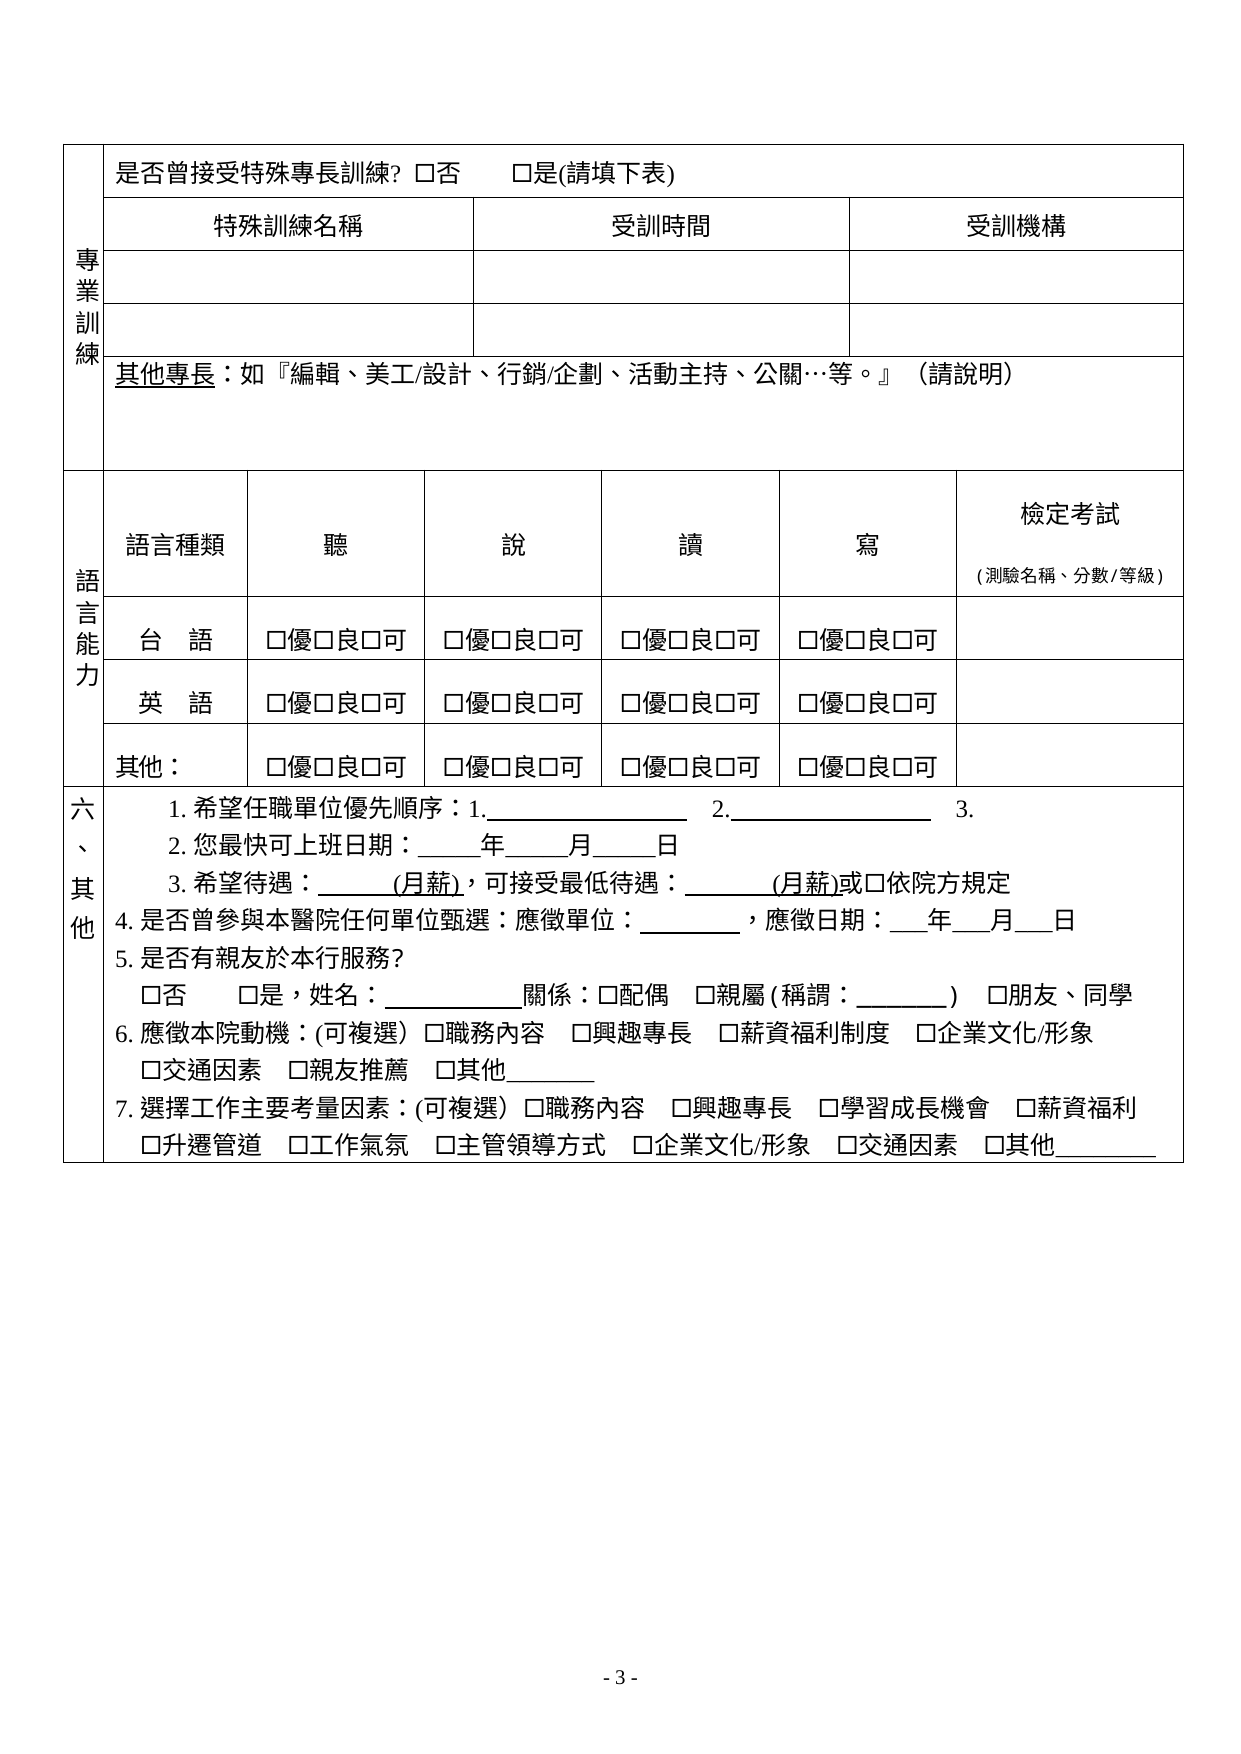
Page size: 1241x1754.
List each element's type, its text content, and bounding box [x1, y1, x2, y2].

table_cell 說 [425, 471, 601, 596]
table_cell 優良可 [248, 597, 424, 659]
table_cell [104, 251, 473, 303]
table_cell 其他專長：如『編輯、美工/設計、行銷/企劃、活動主持、公關…等。』（請說明） [104, 357, 1183, 469]
table_cell 語言能力 [64, 471, 103, 786]
table_cell 優良可 [248, 660, 424, 723]
table_cell 讀 [602, 471, 779, 596]
table_cell 優良可 [602, 597, 779, 659]
table_cell 特殊訓練名稱 [104, 198, 473, 250]
table_cell 語言種類 [104, 471, 247, 596]
table_cell [850, 304, 1183, 356]
table_cell [957, 597, 1183, 659]
table_cell [474, 304, 849, 356]
table_header 專業訓練 [64, 145, 103, 469]
table_cell 受訓時間 [474, 198, 849, 250]
table_cell [957, 660, 1183, 723]
table_cell 六、其他 [64, 787, 103, 1162]
table_cell 英 語 [104, 660, 247, 723]
table_cell [850, 251, 1183, 303]
table_cell 優良可 [248, 724, 424, 786]
table_cell 台 語 [104, 597, 247, 659]
table_cell 寫 [780, 471, 956, 596]
table_cell 優良可 [425, 597, 601, 659]
table_cell [104, 304, 473, 356]
table_cell 受訓機構 [850, 198, 1183, 250]
table_cell 優良可 [780, 597, 956, 659]
table_cell 檢定考試 (測驗名稱、分數/等級) [957, 471, 1183, 596]
table_cell 優良可 [780, 724, 956, 786]
table_cell 優良可 [602, 660, 779, 723]
table_cell 優良可 [780, 660, 956, 723]
table_cell 希望任職單位優先順序：1. 2. 3. 您最快可上班日期：_____年_____月_____日 希望待遇： (月薪)，可接受最低待遇： (月薪)或依院方規定 是否曾參與本醫院任何單位甄選：應徵單位： ，應徵日期：___年___月___日 是否有親友於本行服務? 否 是，姓名： 關係：配偶 親屬(稱謂：______) 朋友、同學 應徵本院動機：(可複選）職務內容 興趣專長 薪資福利制度 企業文化/形象 交通因素 親友推薦 其他_______ 選擇工作主要考量因素：(可複選）職務內容 興趣專長 學習成長機會 薪資福利 升遷管道 工作氣氛 主管領導方式 企業文化/形象 交通因素 其他________ [104, 787, 1183, 1162]
table_cell 優良可 [602, 724, 779, 786]
table_header 是否曾接受特殊專長訓練? 否 是(請填下表) [104, 145, 1183, 197]
table_cell 優良可 [425, 660, 601, 723]
table_cell [474, 251, 849, 303]
table_cell 優良可 [425, 724, 601, 786]
table_cell 其他： [104, 724, 247, 786]
table_cell 聽 [248, 471, 424, 596]
table_cell [957, 724, 1183, 786]
